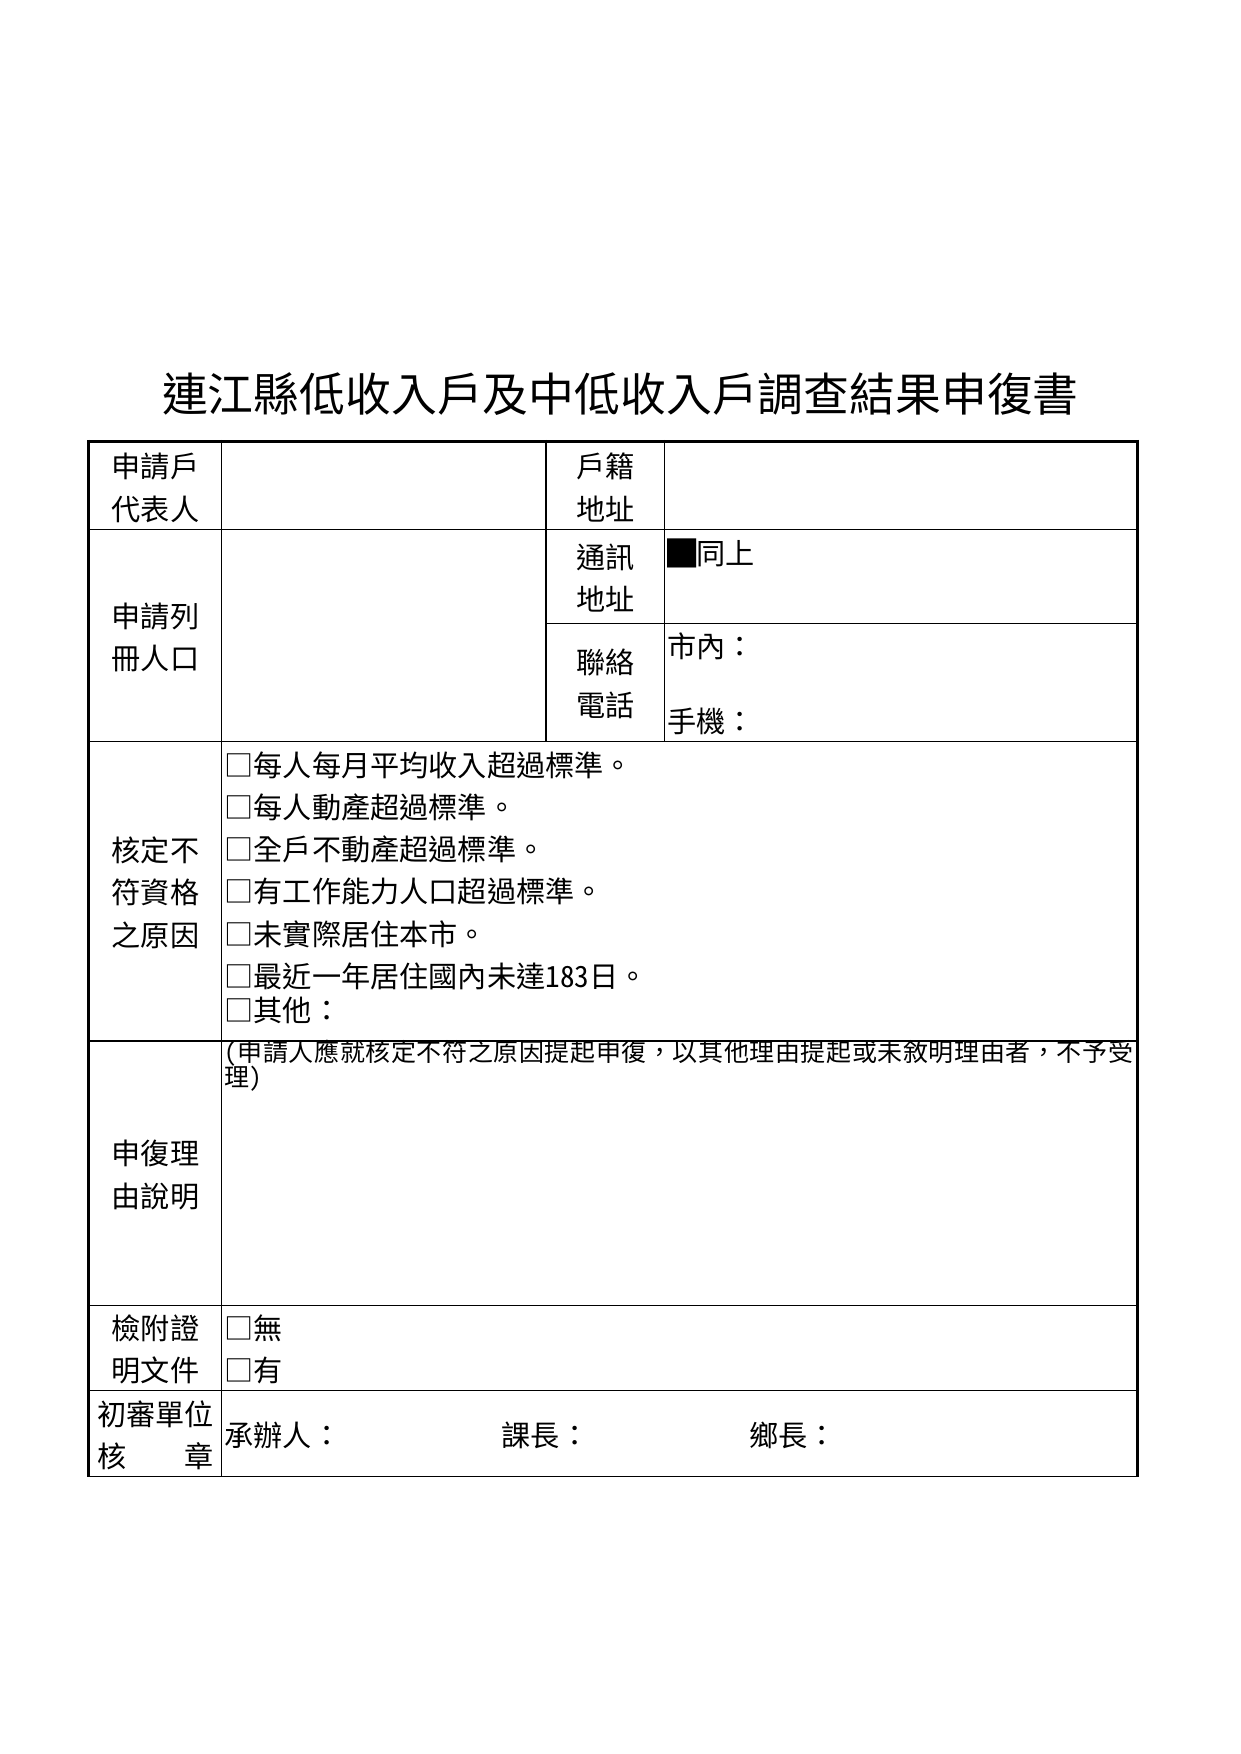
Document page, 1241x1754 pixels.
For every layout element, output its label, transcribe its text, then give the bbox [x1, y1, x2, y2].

table_cell 核定不符資格之原因 [90, 742, 221, 1040]
table_header 戶籍 地址 [547, 443, 664, 529]
text 連江縣低收入戶及中低收入戶調查結果申復書 [74, 323, 1166, 440]
table_cell 通訊 地址 [547, 530, 664, 623]
table_header 申請戶 代表人 [90, 443, 221, 529]
table_header [222, 443, 545, 529]
table_cell [222, 530, 545, 741]
table_header [665, 443, 1136, 529]
table_cell 初審單位核 章 [90, 1391, 221, 1476]
table_cell 申復理 由說明 [90, 1042, 221, 1304]
table_cell □每人每月平均收入超過標準。 □每人動產超過標準。 □全戶不動產超過標準。 □有工作能力人口超過標準。 □未實際居住本市。 □最近一年居住國內未達183日。 □其他： [222, 742, 1136, 1040]
table_cell (申請人應就核定不符之原因提起申復，以其他理由提起或未敘明理由者，不予受理) [222, 1042, 1136, 1304]
table_cell 聯絡 電話 [547, 624, 664, 741]
table_cell 申請列冊人口 [90, 530, 221, 741]
table_cell █同上 [665, 530, 1136, 623]
table_cell 市內： 手機： [665, 624, 1136, 741]
table_cell □無 □有 [222, 1306, 1136, 1390]
table_cell 檢附證明文件 [90, 1306, 221, 1390]
table_cell 承辦人： 課長： 鄉長： [222, 1391, 1136, 1476]
